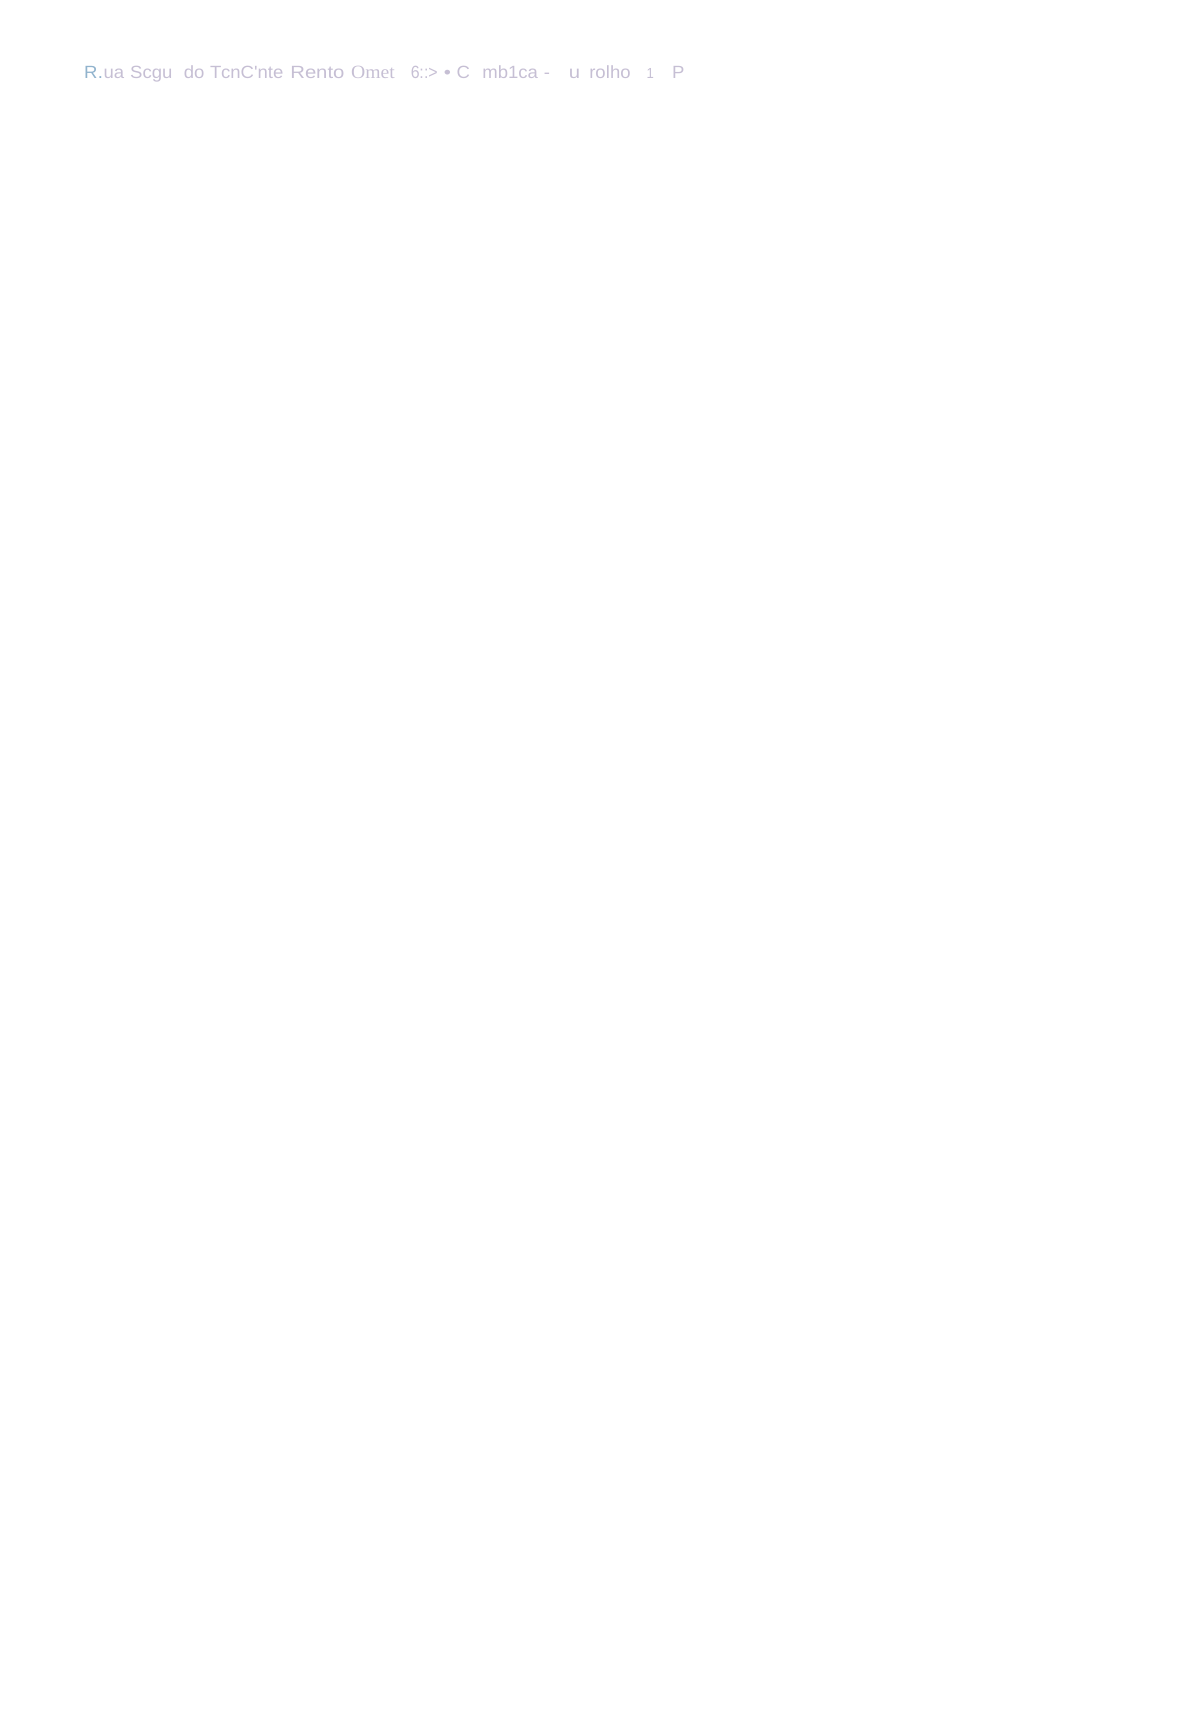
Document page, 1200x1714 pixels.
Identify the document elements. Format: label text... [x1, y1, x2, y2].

text R.ua Scgu do TcnC'nte Rento Omet 6::> • C mb1ca - u rolho 1 P [84, 61, 1171, 82]
